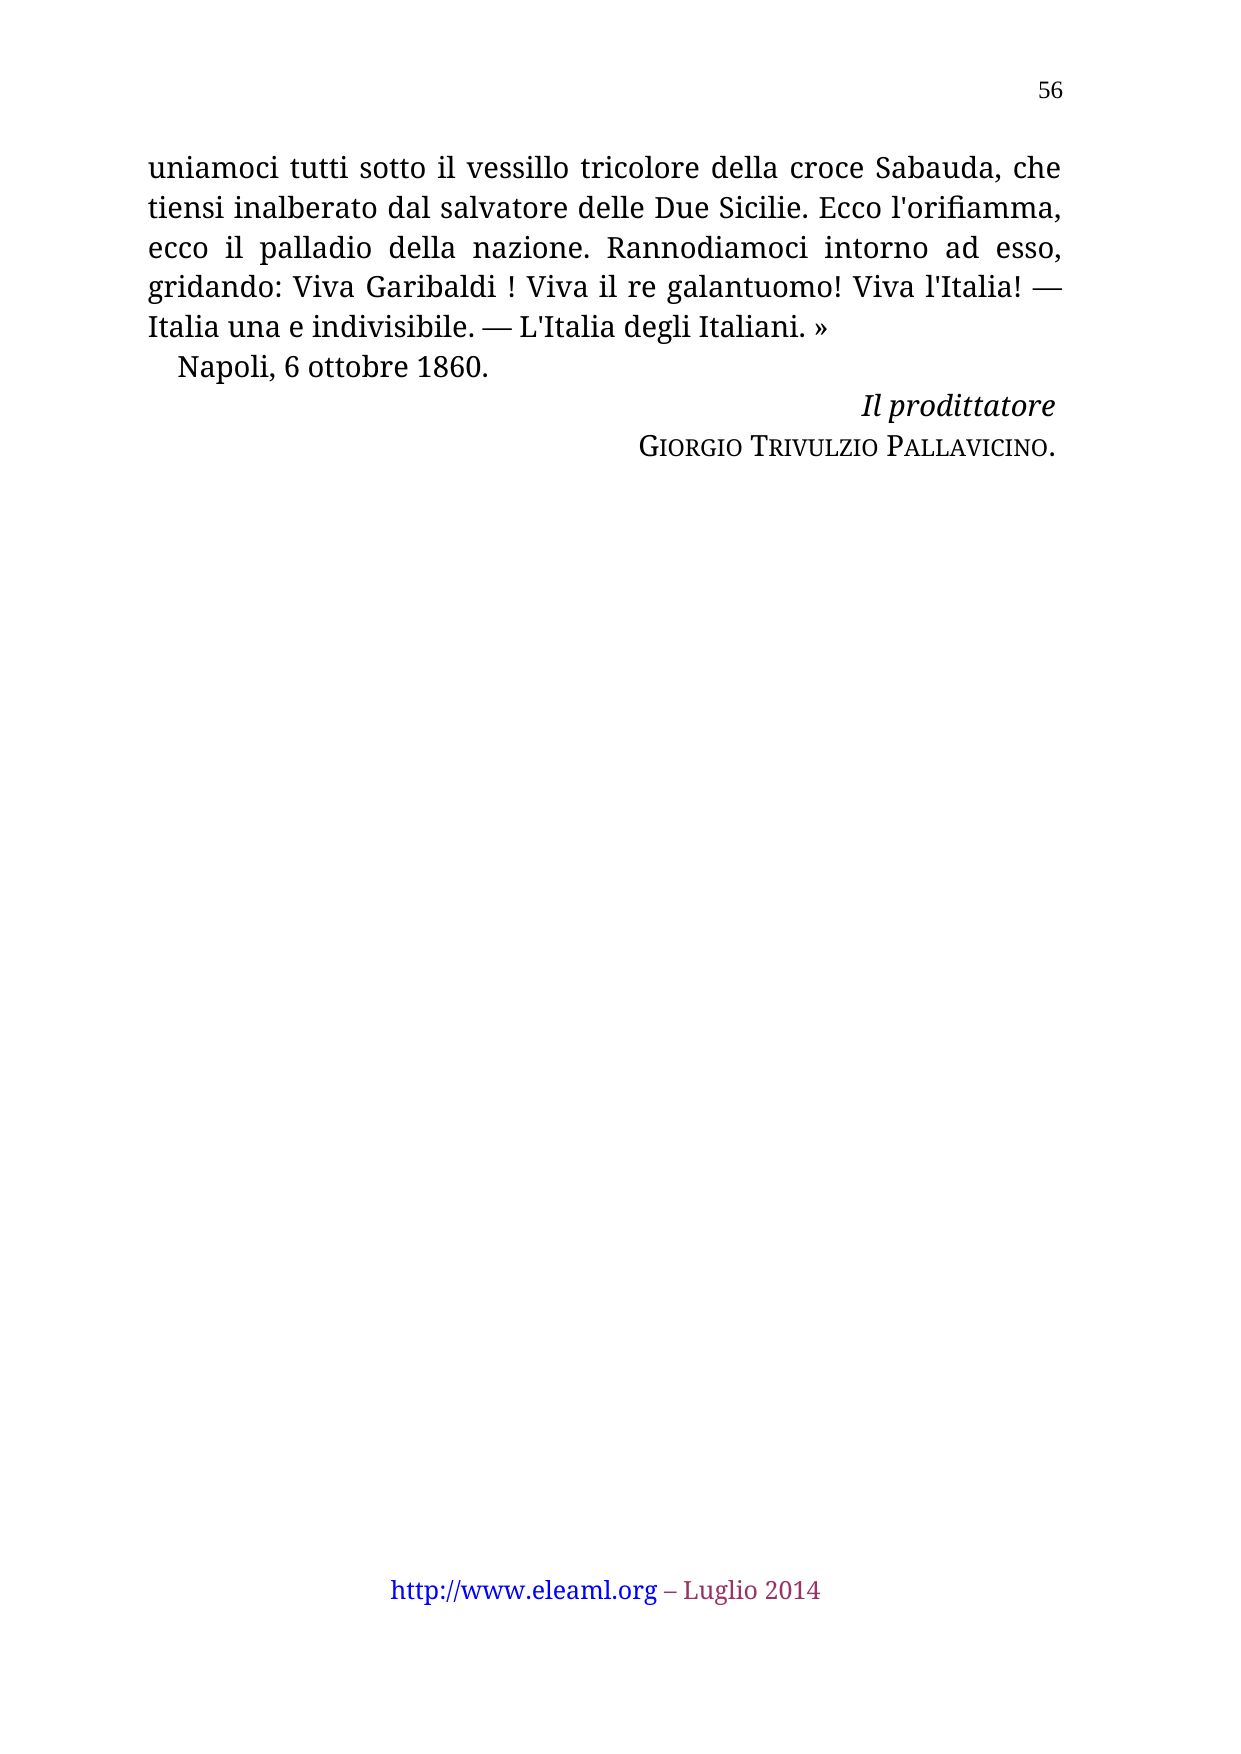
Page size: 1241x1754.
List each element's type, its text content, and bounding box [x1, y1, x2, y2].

text Napoli, 6 ottobre 1860. [148, 346, 1063, 386]
text uniamoci tutti sotto il vessillo tricolore della croce Sabauda, che tiensi inalberato dal salvatore delle Due Sicilie. Ecco l'orifiamma, ecco il palladio della nazione. Rannodiamoci intorno ad esso, gridando: Viva Garibaldi ! Viva il re galantuomo! Viva l'Italia! — Italia una e indivisibile. — L'Italia degli Italiani. » [148, 148, 1063, 346]
text Il prodittatore [148, 386, 1063, 425]
text Giorgio Trivulzio Pallavicino. [148, 425, 1063, 465]
